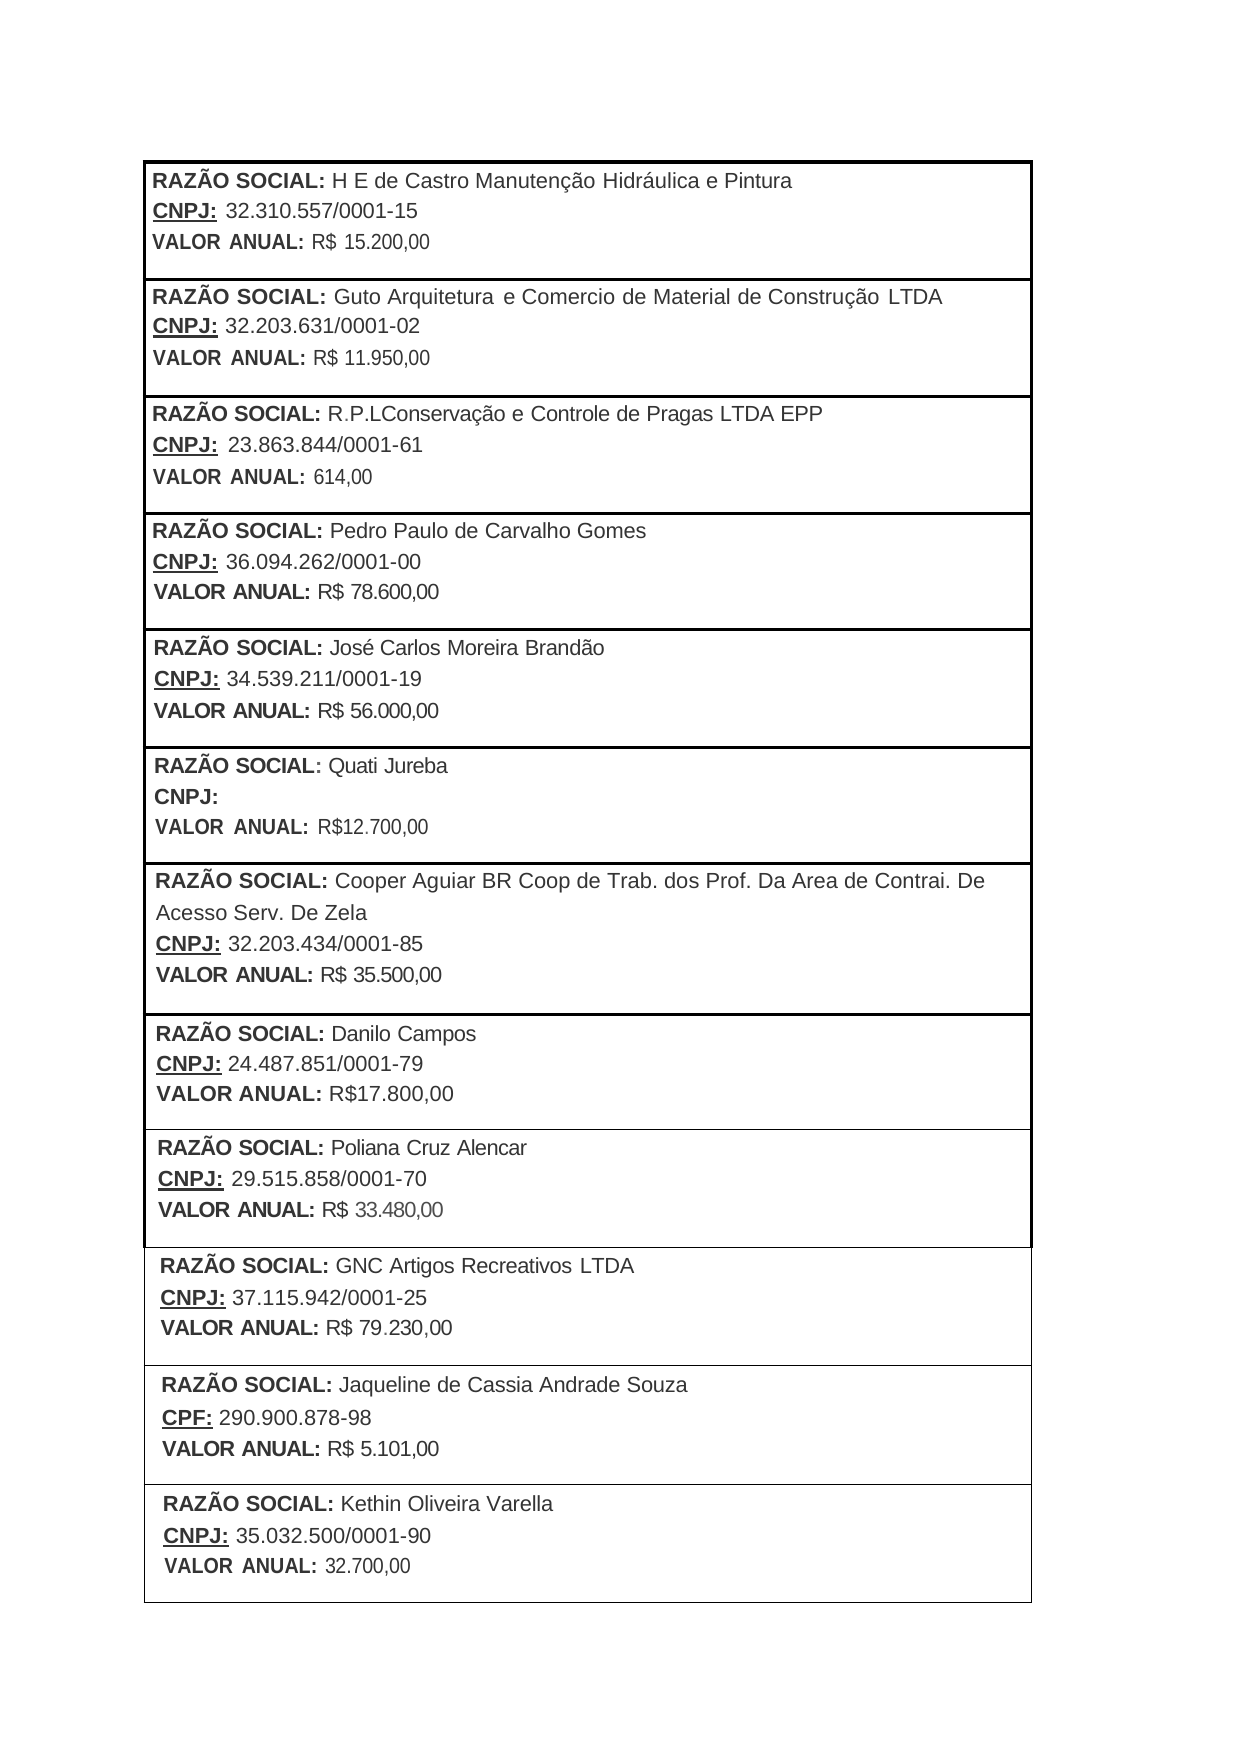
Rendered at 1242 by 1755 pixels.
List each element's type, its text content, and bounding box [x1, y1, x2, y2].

table_cell RAZÃO SOCIAL: R.P.LConservação e Controle de Pragas LTDA EPP CNPJ: 23.863.844/0001-61 VALOR ANUAL: 614,00 [146, 398, 1030, 512]
table_header RAZÃO SOCIAL: H E de Castro Manutenção Hidráulica e Pintura CNPJ: 32.310.557/0001-15 VALOR ANUAL: R$ 15.200,00 [146, 164, 1030, 278]
table_cell RAZÃO SOCIAL: Danilo Campos CNPJ: 24.487.851/0001-79 VALOR ANUAL: R$17.800,00 [146, 1016, 1030, 1129]
table_cell RAZÃO SOCIAL: Jaqueline de Cassia Andrade Souza CPF: 290.900.878-98 VALOR ANUAL: R$ 5.101,00 [145, 1366, 1031, 1484]
table_cell RAZÃO SOCIAL: Kethin Oliveira Varella CNPJ: 35.032.500/0001-90 VALOR ANUAL: 32.700,00 [145, 1485, 1031, 1602]
table_cell RAZÃO SOCIAL: Quati Jureba CNPJ: VALOR ANUAL: R$12.700,00 [146, 749, 1030, 862]
table_cell RAZÃO SOCIAL: Cooper Aguiar BR Coop de Trab. dos Prof. Da Area de Contrai. De Acesso Serv. De Zela CNPJ: 32.203.434/0001-85 VALOR ANUAL: R$ 35.500,00 [146, 865, 1030, 1013]
table_cell RAZÃO SOCIAL: Guto Arquitetura e Comercio de Material de Construção LTDA CNPJ: 32.203.631/0001-02 VALOR ANUAL: R$ 11.950,00 [146, 281, 1030, 394]
table_cell RAZÃO SOCIAL: Pedro Paulo de Carvalho Gomes CNPJ: 36.094.262/0001-00 VALOR ANUAL: R$ 78.600,00 [146, 515, 1030, 628]
table_cell RAZÃO SOCIAL: Poliana Cruz Alencar CNPJ: 29.515.858/0001-70 VALOR ANUAL: R$ 33.480,00 [146, 1130, 1030, 1247]
table_cell RAZÃO SOCIAL: GNC Artigos Recreativos LTDA CNPJ: 37.115.942/0001-25 VALOR ANUAL: R$ 79.230,00 [145, 1248, 1031, 1365]
table_cell RAZÃO SOCIAL: José Carlos Moreira Brandão CNPJ: 34.539.211/0001-19 VALOR ANUAL: R$ 56.000,00 [146, 631, 1030, 746]
